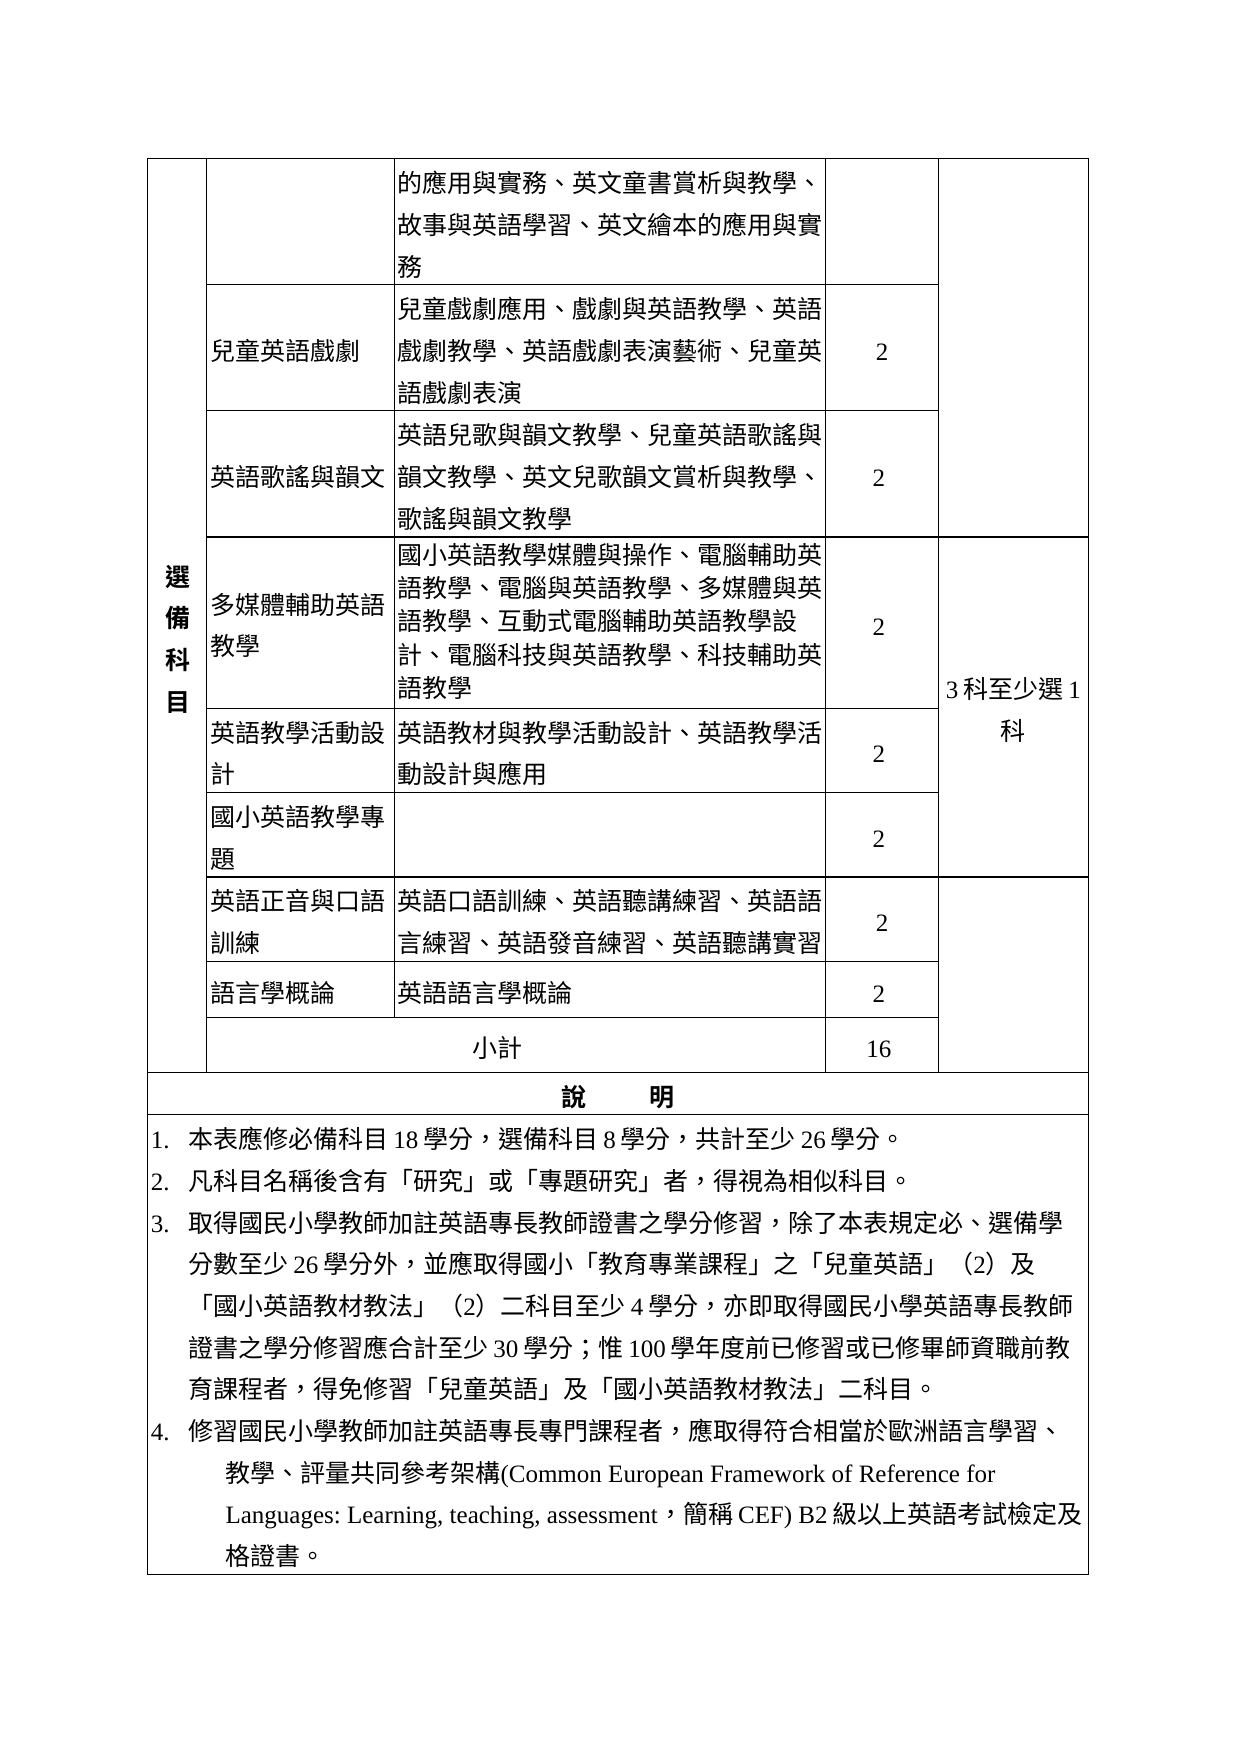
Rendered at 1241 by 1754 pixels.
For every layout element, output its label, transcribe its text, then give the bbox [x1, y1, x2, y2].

table_cell 英語歌謠與韻文 [207, 411, 394, 536]
table_cell 2 [826, 878, 938, 961]
table_cell 3科至少選1科 [939, 538, 1088, 876]
table_cell 2 [826, 793, 938, 876]
table_cell 選 備 科 目 [148, 159, 206, 1072]
table_cell 國小英語教學專題 [207, 793, 394, 876]
table_cell [395, 793, 825, 876]
table_cell [939, 878, 1088, 1072]
table_cell 國小英語教學媒體與操作、電腦輔助英語教學、電腦與英語教學、多媒體與英語教學、互動式電腦輔助英語教學設計、電腦科技與英語教學、科技輔助英語教學 [395, 538, 825, 708]
table_cell 兒童戲劇應用、戲劇與英語教學、英語戲劇教學、英語戲劇表演藝術、兒童英語戲劇表演 [395, 285, 825, 410]
table_cell 16 [826, 1018, 938, 1072]
table_cell 英語正音與口語訓練 [207, 878, 394, 961]
table_cell 本表應修必備科目18學分，選備科目8學分，共計至少26學分。 凡科目名稱後含有「研究」或「專題研究」者，得視為相似科目。 取得國民小學教師加註英語專長教師證書之學分修習，除了本表規定必、選備學分數至少26學分外，並應取得國小「教育專業課程」之「兒童英語」（2）及「國小英語教材教法」（2）二科目至少4學分，亦即取得國民小學英語專長教師證書之學分修習應合計至少30學分；惟100學年度前已修習或已修畢師資職前教育課程者，得免修習「兒童英語」及「國小英語教材教法」二科目。 修習國民小學教師加註英語專長專門課程者，應取得符合相當於歐洲語言學習、教學、評量共同參考架構(Common European Framework of Reference for Languages: Learning, teaching, assessment，簡稱CEF) B2級以上英語考試檢定及格證書。 現職國民小學英語教師正式教職服務實際授課英語教學時數達每週至少4節、年資至少5年（含）以上(包含取得合格教師證書後，曾任3個月以上國民小學代理、代課或兼任教師之年資)，並取得相當於CEF語言參考架構B2級以上英語考試檢定及格證明者，可免修習本專門課程學分，申請加註英語專長教師證書。 現職國民小學英語教師正式教職服務實際授課英語教學時數達每週至少4節、年資達1年(含)以上未滿5年者(包含取得合格教師證書後，曾任3個月以上國民小學代理、代課或兼任教師之年資) ，得修習「英語聽說教學」與「英語讀寫教學」至少6學分，並取得相當於CEF語言參考架構B2級以上英語考試檢定及格證明後，申請加註英語專長教師證書。 前2項現職國民小學英語教師係指符合本部94年2月2日台國（二）字第0940010338號函、94年4月19日台國（二）字第0940042109號函及95年1月2日台國（二）字第0940172716C號函認定之擔任國民小學英語教師所應具備英語專長之現職國民小學編制內合格專任教師；其以前2項規定申請加註英語專長教師證書之申請期限至109學年度（110年7月31日）止。 [148, 1115, 1088, 1574]
table_cell 2 [826, 709, 938, 792]
table_cell 2 [826, 285, 938, 410]
table_cell 多媒體輔助英語教學 [207, 538, 394, 708]
table_cell 說 明 [148, 1073, 1088, 1114]
table_cell 英語教材與教學活動設計、英語教學活動設計與應用 [395, 709, 825, 792]
table_cell 的應用與實務、英文童書賞析與教學、故事與英語學習、英文繪本的應用與實務 [395, 159, 825, 284]
table_cell [939, 159, 1088, 536]
table_cell 英語語言學概論 [395, 962, 825, 1017]
table_cell [826, 159, 938, 284]
table_cell 小計 [207, 1018, 825, 1072]
table_cell 英語兒歌與韻文教學、兒童英語歌謠與韻文教學、英文兒歌韻文賞析與教學、歌謠與韻文教學 [395, 411, 825, 536]
table_cell 2 [826, 411, 938, 536]
table_cell 兒童英語戲劇 [207, 285, 394, 410]
table_cell [207, 159, 394, 284]
table_cell 2 [826, 538, 938, 708]
table_cell 語言學概論 [207, 962, 394, 1017]
table_cell 英語口語訓練、英語聽講練習、英語語言練習、英語發音練習、英語聽講實習 [395, 878, 825, 961]
table_cell 英語教學活動設計 [207, 709, 394, 792]
table_cell 2 [826, 962, 938, 1017]
